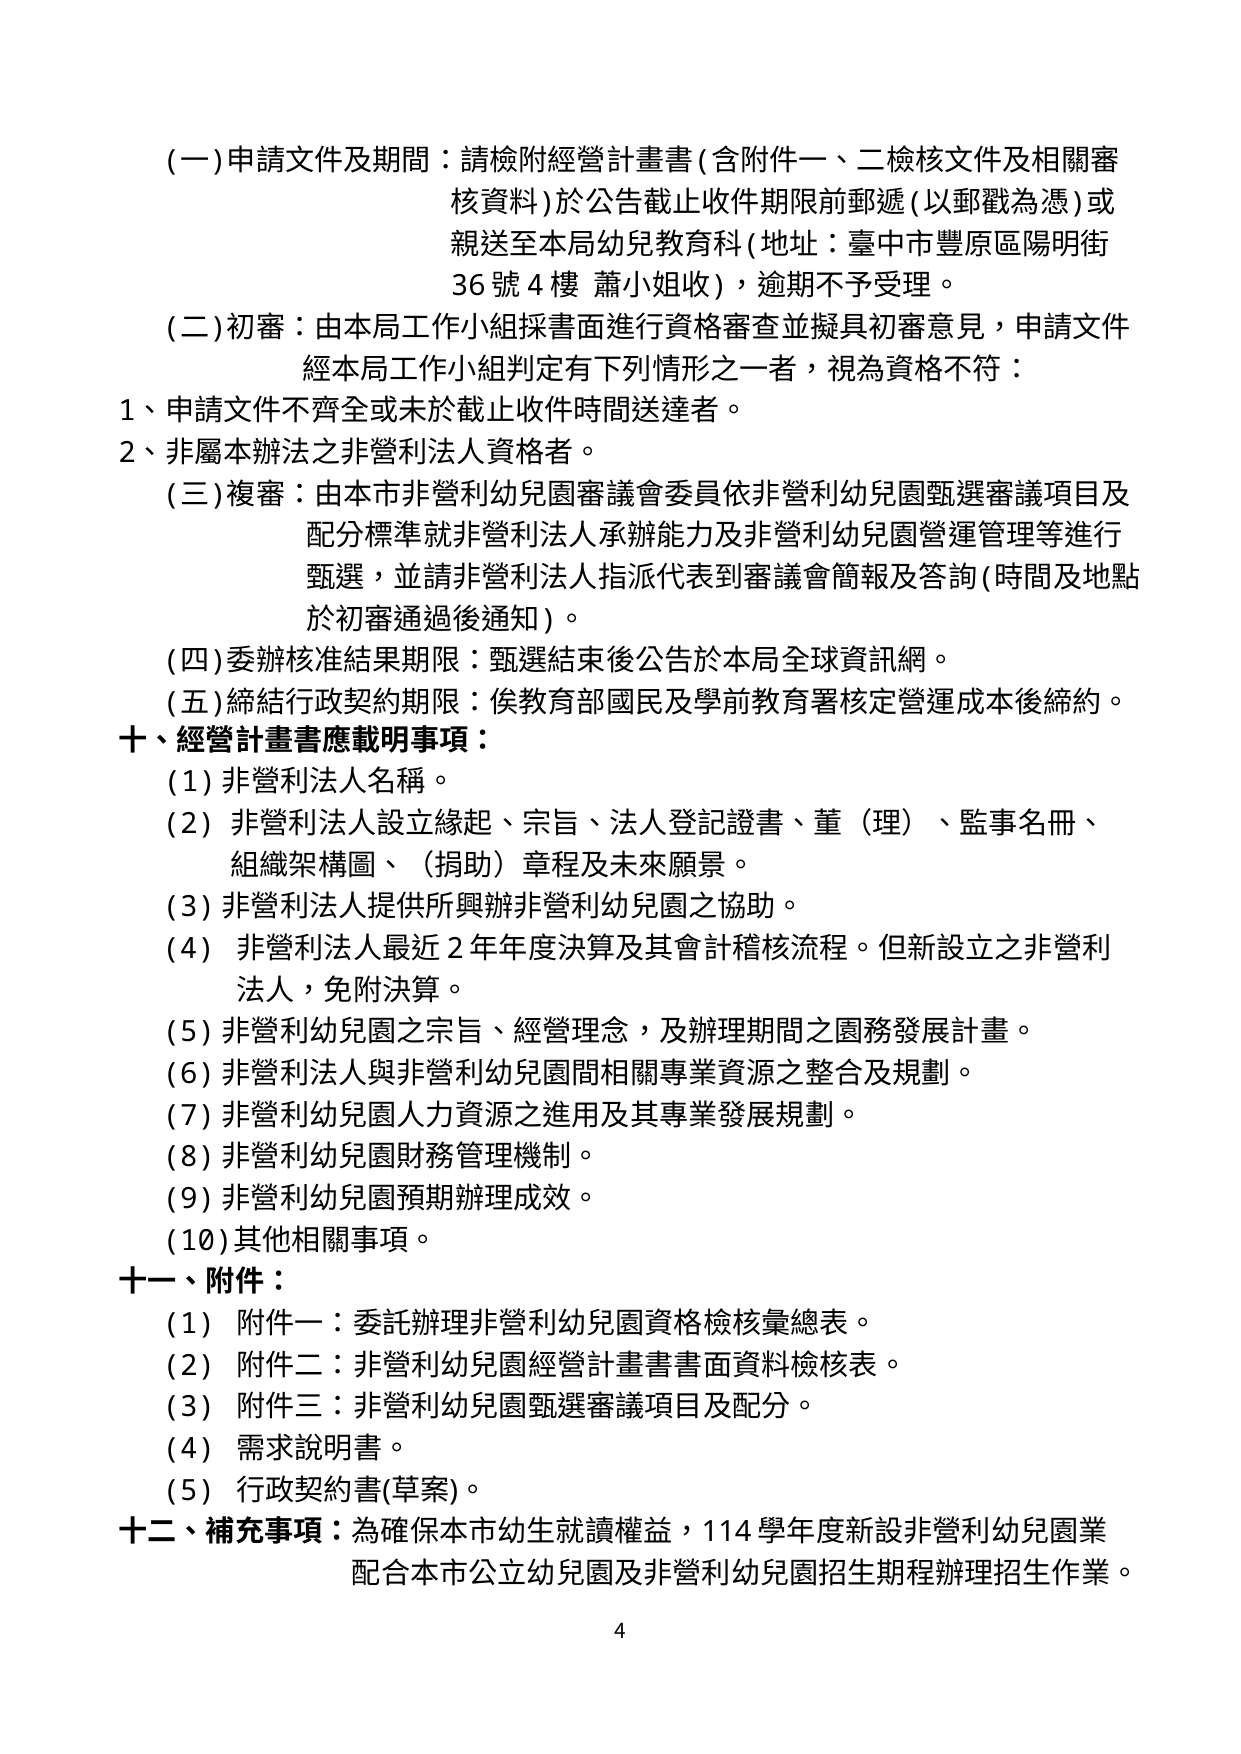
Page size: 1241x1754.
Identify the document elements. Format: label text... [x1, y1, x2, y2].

list 需求說明書。 [162, 1425, 1122, 1467]
list 非營利幼兒園之宗旨、經營理念，及辦理期間之園務發展計畫。 [162, 1008, 1122, 1050]
list 非營利法人設立緣起、宗旨、法人登記證書、董（理）、監事名冊、組織架構圖、（捐助）章程及未來願景。 [162, 800, 1122, 883]
list 附件一：委託辦理非營利幼兒園資格檢核彙總表。 [162, 1300, 1122, 1342]
list 附件二：非營利幼兒園經營計畫書書面資料檢核表。 [162, 1342, 1122, 1383]
list 非營利法人提供所興辦非營利幼兒園之協助。 [162, 883, 1122, 925]
text (五)締結行政契約期限：俟教育部國民及學前教育署核定營運成本後締約。 [162, 679, 1143, 721]
list 附件三：非營利幼兒園甄選審議項目及配分。 [162, 1383, 1122, 1425]
list 非營利法人最近2年年度決算及其會計稽核流程。但新設立之非營利法人，免附決算。 [162, 925, 1122, 1008]
text (一)申請文件及期間：請檢附經營計畫書(含附件一、二檢核文件及相關審核資料)於公告截止收件期限前郵遞(以郵戳為憑)或親送至本局幼兒教育科(地址：臺中市豐原區陽明街36號4樓 蕭小姐收)，逾期不予受理。 [162, 137, 1143, 304]
text 十一、附件： [118, 1258, 1122, 1300]
list 非營利幼兒園人力資源之進用及其專業發展規劃。 [162, 1092, 1122, 1133]
list 非營利法人與非營利幼兒園間相關專業資源之整合及規劃。 [162, 1050, 1122, 1092]
text 十二、補充事項：為確保本市幼生就讀權益，114學年度新設非營利幼兒園業配合本市公立幼兒園及非營利幼兒園招生期程辦理招生作業。 [118, 1508, 1122, 1592]
list 行政契約書(草案)。 [162, 1467, 1122, 1508]
text (四)委辦核准結果期限：甄選結束後公告於本局全球資訊網。 [162, 637, 1143, 679]
list 非屬本辦法之非營利法人資格者。 [118, 429, 1143, 471]
text 十、經營計畫書應載明事項： [118, 721, 1122, 758]
text (三)複審：由本市非營利幼兒園審議會委員依非營利幼兒園甄選審議項目及配分標準就非營利法人承辦能力及非營利幼兒園營運管理等進行甄選，並請非營利法人指派代表到審議會簡報及答詢(時間及地點於初審通過後通知)。 [162, 471, 1143, 637]
list 非營利法人名稱。 [163, 758, 1122, 800]
list 申請文件不齊全或未於截止收件時間送達者。 [118, 387, 1143, 429]
list 其他相關事項。 [162, 1217, 1122, 1258]
list 非營利幼兒園財務管理機制。 [162, 1133, 1122, 1175]
text (二)初審：由本局工作小組採書面進行資格審查並擬具初審意見，申請文件經本局工作小組判定有下列情形之一者，視為資格不符： [162, 304, 1143, 387]
list 非營利幼兒園預期辦理成效。 [162, 1175, 1122, 1217]
